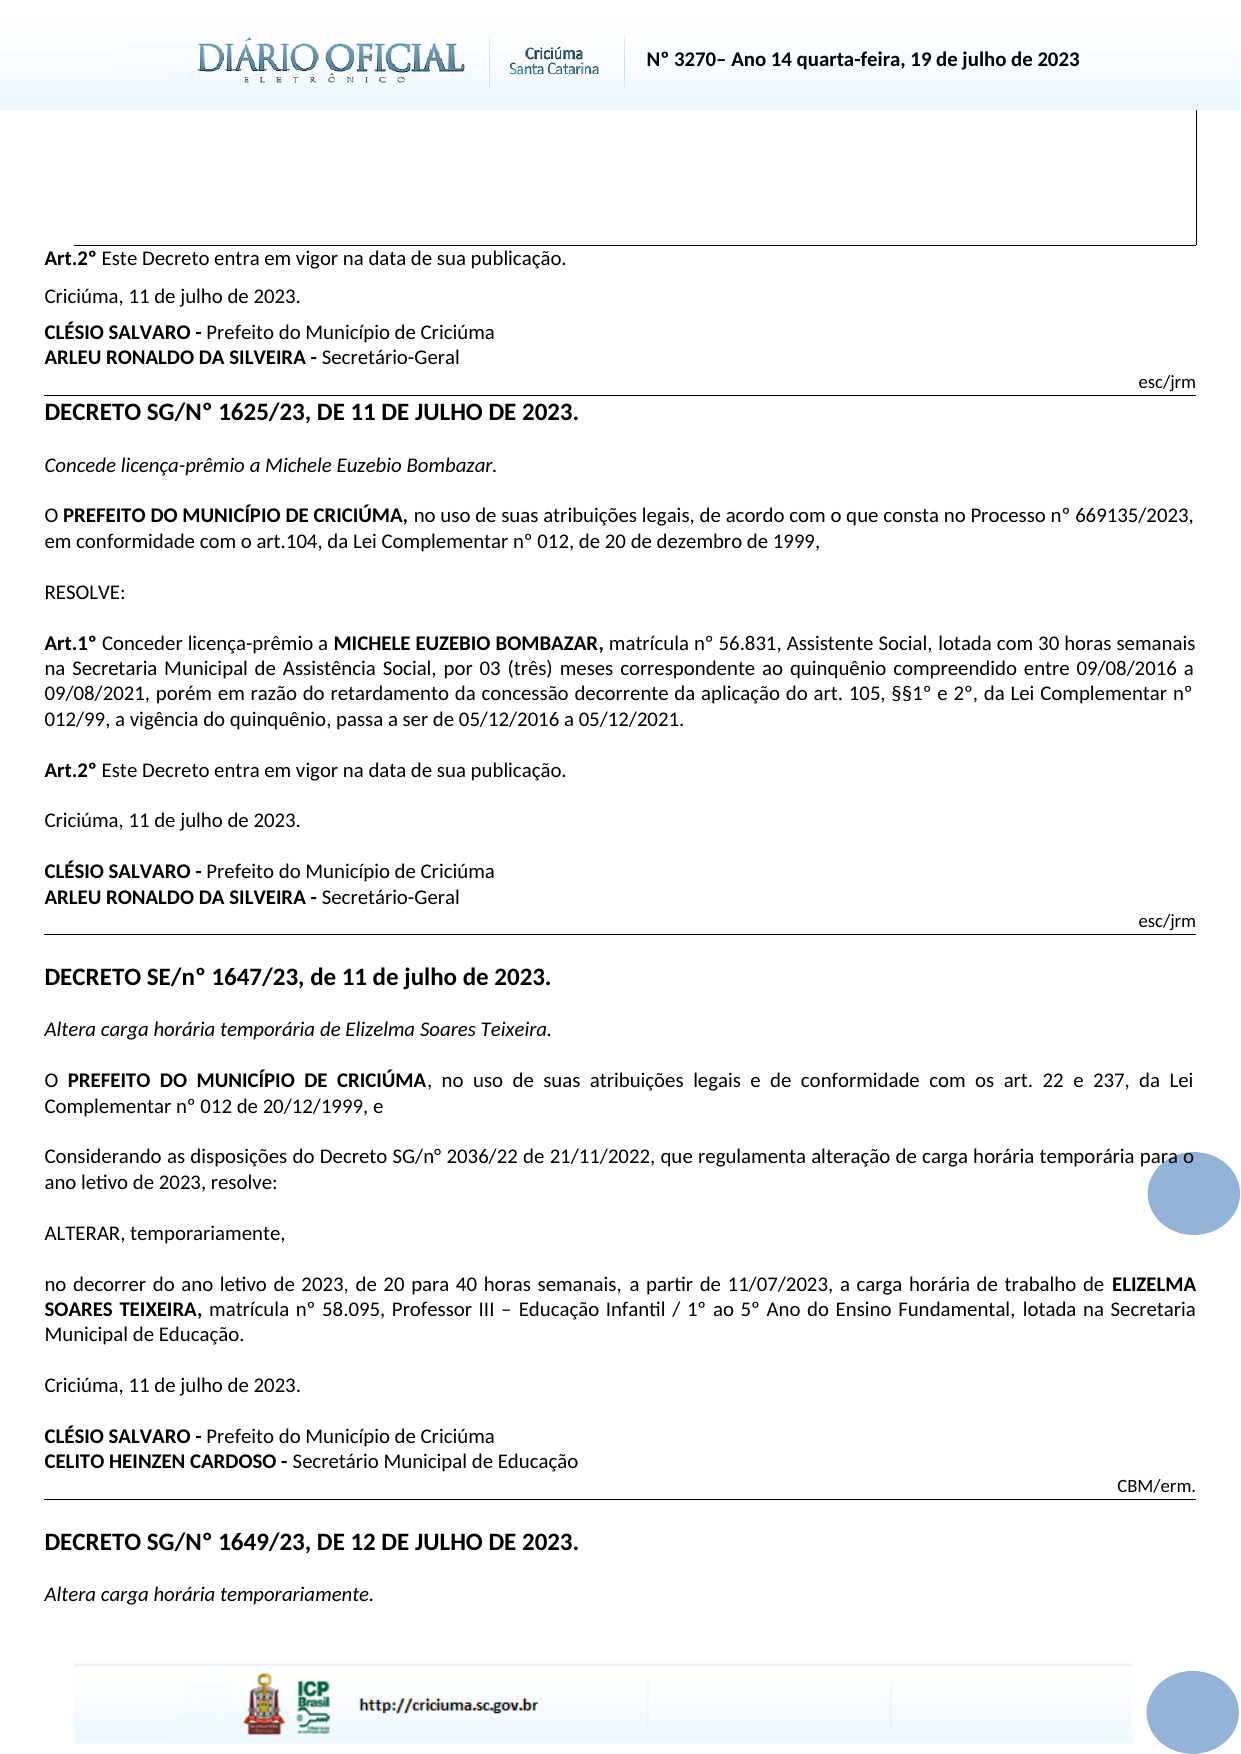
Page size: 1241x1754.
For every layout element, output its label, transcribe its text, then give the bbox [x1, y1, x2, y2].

list no decorrer do ano letivo de 2023, de 20 para 40 horas semanais, a partir de 11/07/2023, a carga horária de trabalho de ELIZELMA SOARES TEIXEIRA, matrícula nº 58.095, Professor III – Educação Infantil / 1º ao 5º Ano do Ensino Fundamental, lotada na Secretaria Municipal de Educação. [44, 1271, 1196, 1347]
text CLÉSIO SALVARO - Prefeito do Município de Criciúma [44, 319, 1196, 344]
text Art.2º Este Decreto entra em vigor na data de sua publicação. [44, 245, 1196, 271]
text esc/jrm [44, 909, 1196, 934]
text O PREFEITO DO MUNICÍPIO DE CRICIÚMA, no uso de suas atribuições legais, de acordo com o que consta no Processo nº 669135/2023, em conformidade com o art.104, da Lei Complementar nº 012, de 20 de dezembro de 1999, [44, 503, 1196, 553]
text Concede licença-prêmio a Michele Euzebio Bombazar. [44, 452, 1196, 477]
text Criciúma, 11 de julho de 2023. [44, 283, 1196, 309]
text esc/jrm [44, 370, 1196, 395]
text DECRETO SG/Nº 1625/23, DE 11 DE JULHO DE 2023. [44, 396, 1196, 426]
text CLÉSIO SALVARO - Prefeito do Município de Criciúma [44, 858, 1196, 884]
list O PREFEITO DO MUNICÍPIO DE CRICIÚMA, no uso de suas atribuições legais e de conformidade com os art. 22 e 237, da Lei Complementar nº 012 de 20/12/1999, e [44, 1067, 1196, 1118]
list Altera carga horária temporária de Elizelma Soares Teixeira. [44, 1017, 1196, 1042]
list CBM/erm. [44, 1474, 1196, 1499]
list DECRETO SE/nº 1647/23, de 11 de julho de 2023. [44, 961, 1196, 991]
list ALTERAR, temporariamente, [44, 1220, 1196, 1245]
text ARLEU RONALDO DA SILVEIRA - Secretário-Geral [44, 884, 1196, 909]
text Art.1º Conceder licença-prêmio a MICHELE EUZEBIO BOMBAZAR, matrícula nº 56.831, Assistente Social, lotada com 30 horas semanais na Secretaria Municipal de Assistência Social, por 03 (três) meses correspondente ao quinquênio compreendido entre 09/08/2016 a 09/08/2021, porém em razão do retardamento da concessão decorrente da aplicação do art. 105, §§1º e 2º, da Lei Complementar nº 012/99, a vigência do quinquênio, passa a ser de 05/12/2016 a 05/12/2021. [44, 630, 1196, 731]
list Altera carga horária temporariamente. [44, 1582, 1196, 1607]
text RESOLVE: [44, 579, 1196, 604]
list Considerando as disposições do Decreto SG/n° 2036/22 de 21/11/2022, que regulamenta alteração de carga horária temporária para o ano letivo de 2023, resolve: [44, 1144, 1196, 1194]
list Criciúma, 11 de julho de 2023. [44, 1372, 1196, 1398]
list CLÉSIO SALVARO - Prefeito do Município de Criciúma [44, 1423, 1196, 1449]
text ARLEU RONALDO DA SILVEIRA - Secretário-Geral [44, 344, 1196, 370]
text DECRETO SG/Nº 1649/23, DE 12 DE JULHO DE 2023. [44, 1526, 1196, 1556]
text Criciúma, 11 de julho de 2023. [44, 808, 1196, 833]
list CELITO HEINZEN CARDOSO - Secretário Municipal de Educação [44, 1449, 1196, 1474]
text Art.2º Este Decreto entra em vigor na data de sua publicação. [44, 757, 1196, 782]
